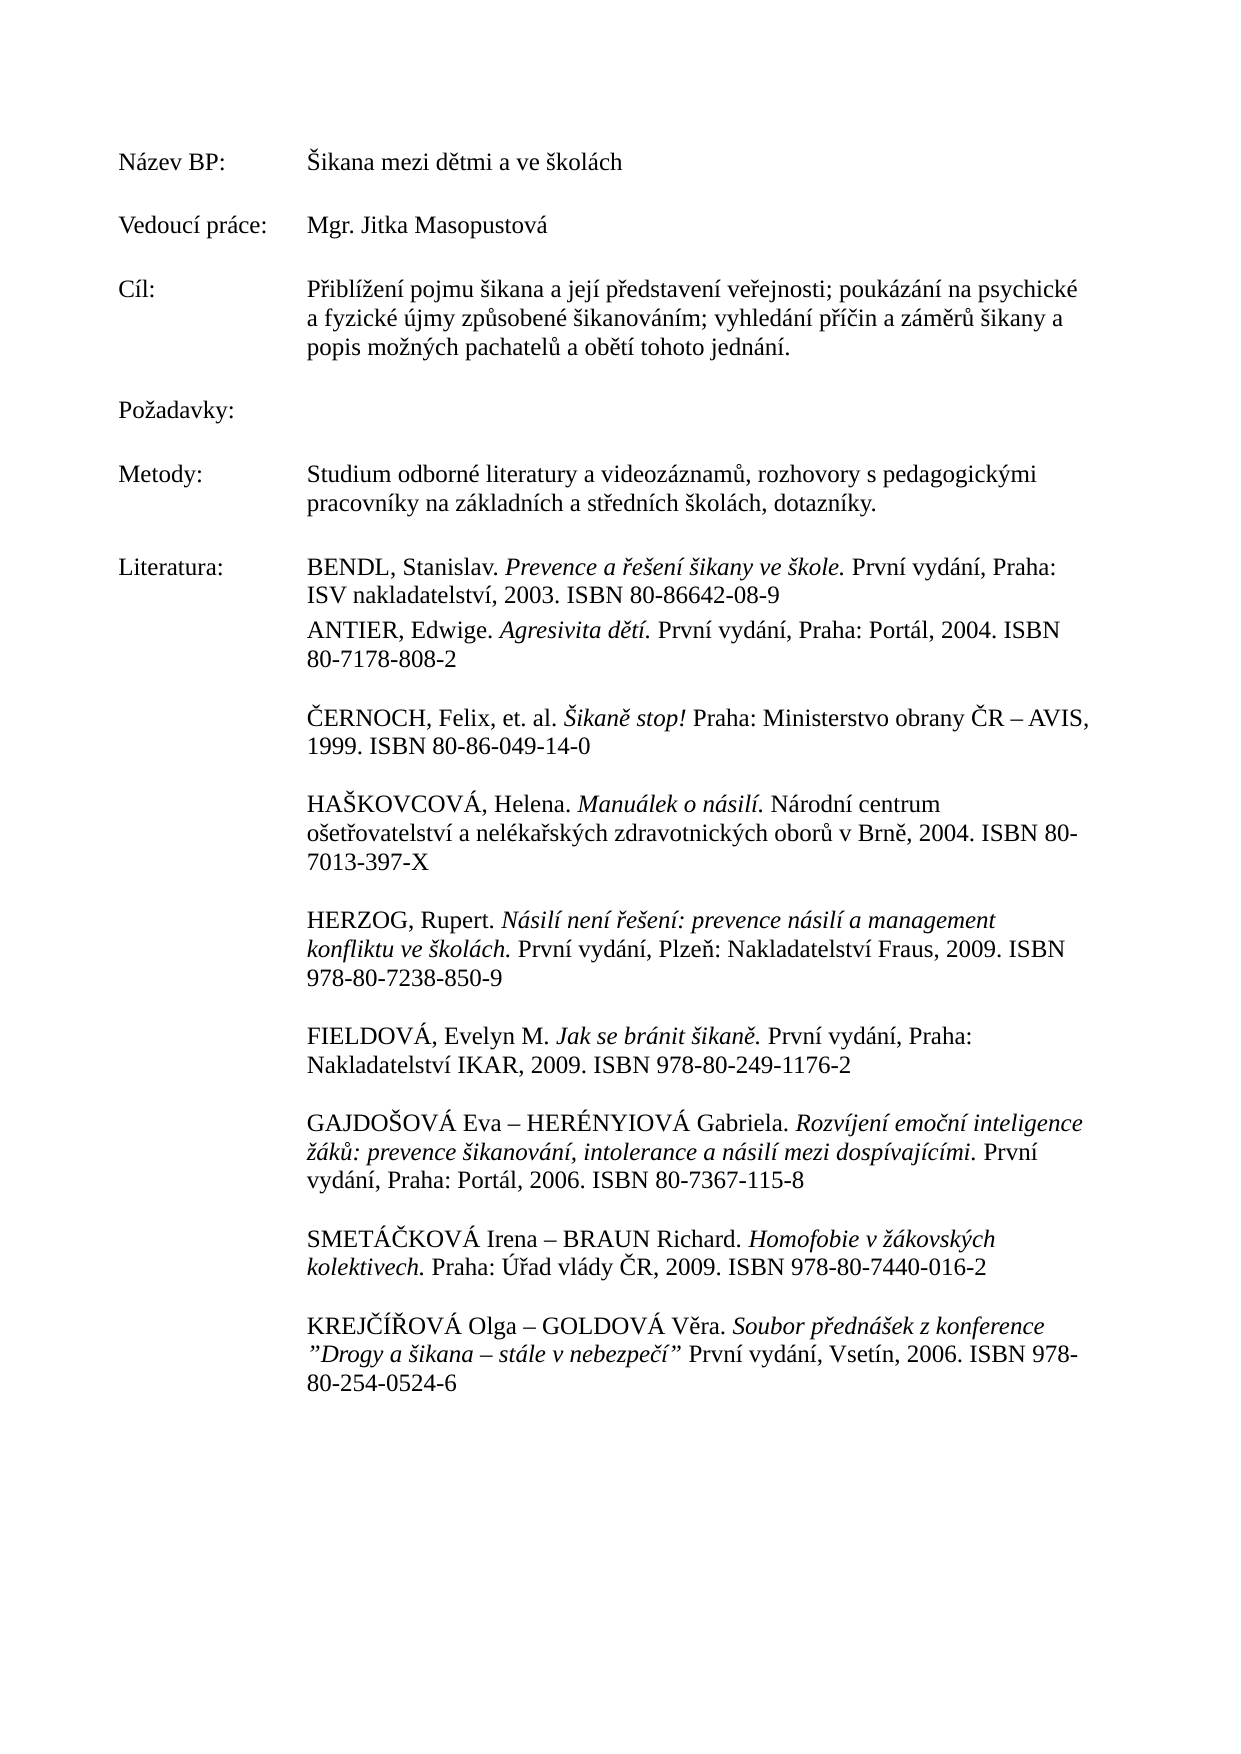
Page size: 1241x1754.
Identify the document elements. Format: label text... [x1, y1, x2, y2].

table_cell [107, 523, 295, 552]
table_cell [107, 367, 295, 396]
table_cell [295, 367, 1101, 396]
table_cell Cíl: [107, 274, 295, 367]
table_cell [295, 396, 1101, 431]
table_cell [107, 246, 295, 274]
table_cell Literatura: [107, 552, 295, 1461]
table_header Šikana mezi dětmi a ve školách [295, 147, 1101, 182]
table_header Název BP: [107, 147, 295, 182]
table_cell Metody: [107, 459, 295, 523]
table_cell [295, 523, 1101, 552]
table_cell [295, 431, 1101, 459]
table_cell [295, 182, 1101, 211]
table_cell [107, 182, 295, 211]
table_cell Mgr. Jitka Masopustová [295, 211, 1101, 246]
table_cell Přiblížení pojmu šikana a její představení veřejnosti; poukázání na psychické a fyzické újmy způsobené šikanováním; vyhledání příčin a záměrů šikany a popis možných pachatelů a obětí tohoto jednání. [295, 274, 1101, 367]
table_cell [107, 431, 295, 459]
table_cell Požadavky: [107, 396, 295, 431]
table_cell [295, 246, 1101, 274]
table_cell Vedoucí práce: [107, 211, 295, 246]
table_cell Studium odborné literatury a videozáznamů, rozhovory s pedagogickými pracovníky na základních a středních školách, dotazníky. [295, 459, 1101, 523]
table_cell BENDL, Stanislav. Prevence a řešení šikany ve škole. První vydání, Praha: ISV nakladatelství, 2003. ISBN 80-86642-08-9 ANTIER, Edwige. Agresivita dětí. První vydání, Praha: Portál, 2004. ISBN 80-7178-808-2 ČERNOCH, Felix, et. al. Šikaně stop! Praha: Ministerstvo obrany ČR – AVIS, 1999. ISBN 80-86-049-14-0 HAŠKOVCOVÁ, Helena. Manuálek o násilí. Národní centrum ošetřovatelství a nelékařských zdravotnických oborů v Brně, 2004. ISBN 80-7013-397-X HERZOG, Rupert. Násilí není řešení: prevence násilí a management konfliktu ve školách. První vydání, Plzeň: Nakladatelství Fraus, 2009. ISBN 978-80-7238-850-9 FIELDOVÁ, Evelyn M. Jak se bránit šikaně. První vydání, Praha: Nakladatelství IKAR, 2009. ISBN 978-80-249-1176-2 GAJDOŠOVÁ Eva – HERÉNYIOVÁ Gabriela. Rozvíjení emoční inteligence žáků: prevence šikanování, intolerance a násilí mezi dospívajícími. První vydání, Praha: Portál, 2006. ISBN 80-7367-115-8 SMETÁČKOVÁ Irena – BRAUN Richard. Homofobie v žákovských kolektivech. Praha: Úřad vlády ČR, 2009. ISBN 978-80-7440-016-2 KREJČÍŘOVÁ Olga – GOLDOVÁ Věra. Soubor přednášek z konference ”Drogy a šikana – stále v nebezpečí” První vydání, Vsetín, 2006. ISBN 978-80-254-0524-6 [295, 552, 1101, 1461]
